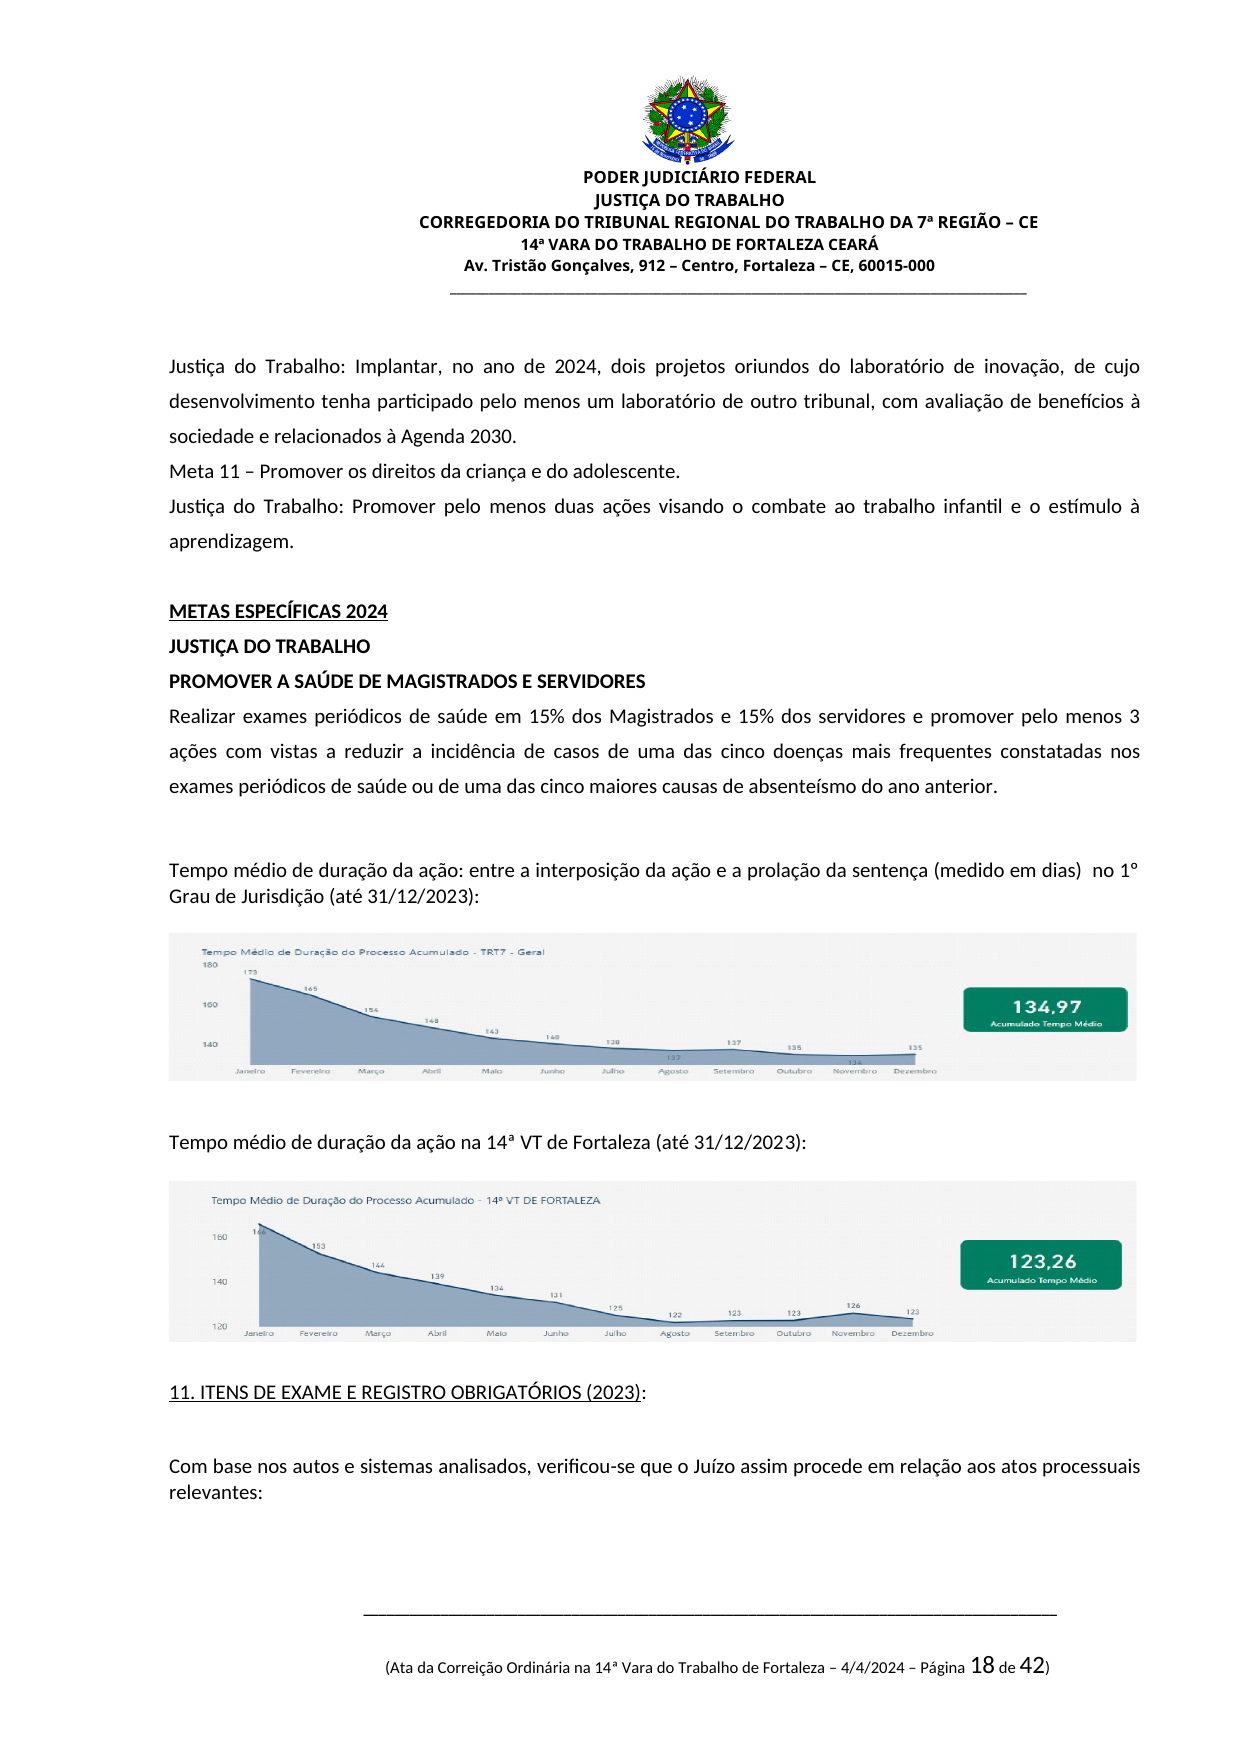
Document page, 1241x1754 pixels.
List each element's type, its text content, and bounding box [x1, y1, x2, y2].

text PROMOVER A SAÚDE DE MAGISTRADOS E SERVIDORES [169, 643, 1142, 678]
picture [168, 1181, 1137, 1342]
text 11. ITENS DE EXAME E REGISTRO OBRIGATÓRIOS (2023): [169, 1379, 1142, 1404]
picture [637, 73, 737, 166]
text Tempo médio de duração da ação na 14ª VT de Fortaleza (até 31/12/2023): [169, 1129, 1142, 1155]
text Com base nos autos e sistemas analisados, verificou-se que o Juízo assim procede em relação aos atos processuais relevantes: [169, 1453, 1142, 1504]
text Tempo médio de duração da ação: entre a interposição da ação e a prolação da sentença (medido em dias) no 1º Grau de Jurisdição (até 31/12/2023): [169, 857, 1142, 908]
text Justiça do Trabalho: Promover pelo menos duas ações visando o combate ao trabalho infantil e o estímulo à aprendizagem. [169, 468, 1142, 538]
text Justiça do Trabalho: Implantar, no ano de 2024, dois projetos oriundos do laboratório de inovação, de cujo desenvolvimento tenha participado pelo menos um laboratório de outro tribunal, com avaliação de benefícios à sociedade e relacionados à Agenda 2030. [169, 328, 1142, 433]
text METAS ESPECÍFICAS 2024 [169, 573, 1142, 608]
text JUSTIÇA DO TRABALHO [169, 608, 1142, 643]
picture [168, 933, 1137, 1081]
text Meta 11 – Promover os direitos da criança e do adolescente. [169, 433, 1142, 468]
text Realizar exames periódicos de saúde em 15% dos Magistrados e 15% dos servidores e promover pelo menos 3 ações com vistas a reduzir a incidência de casos de uma das cinco doenças mais frequentes constatadas nos exames periódicos de saúde ou de uma das cinco maiores causas de absenteísmo do ano anterior. [169, 678, 1142, 798]
